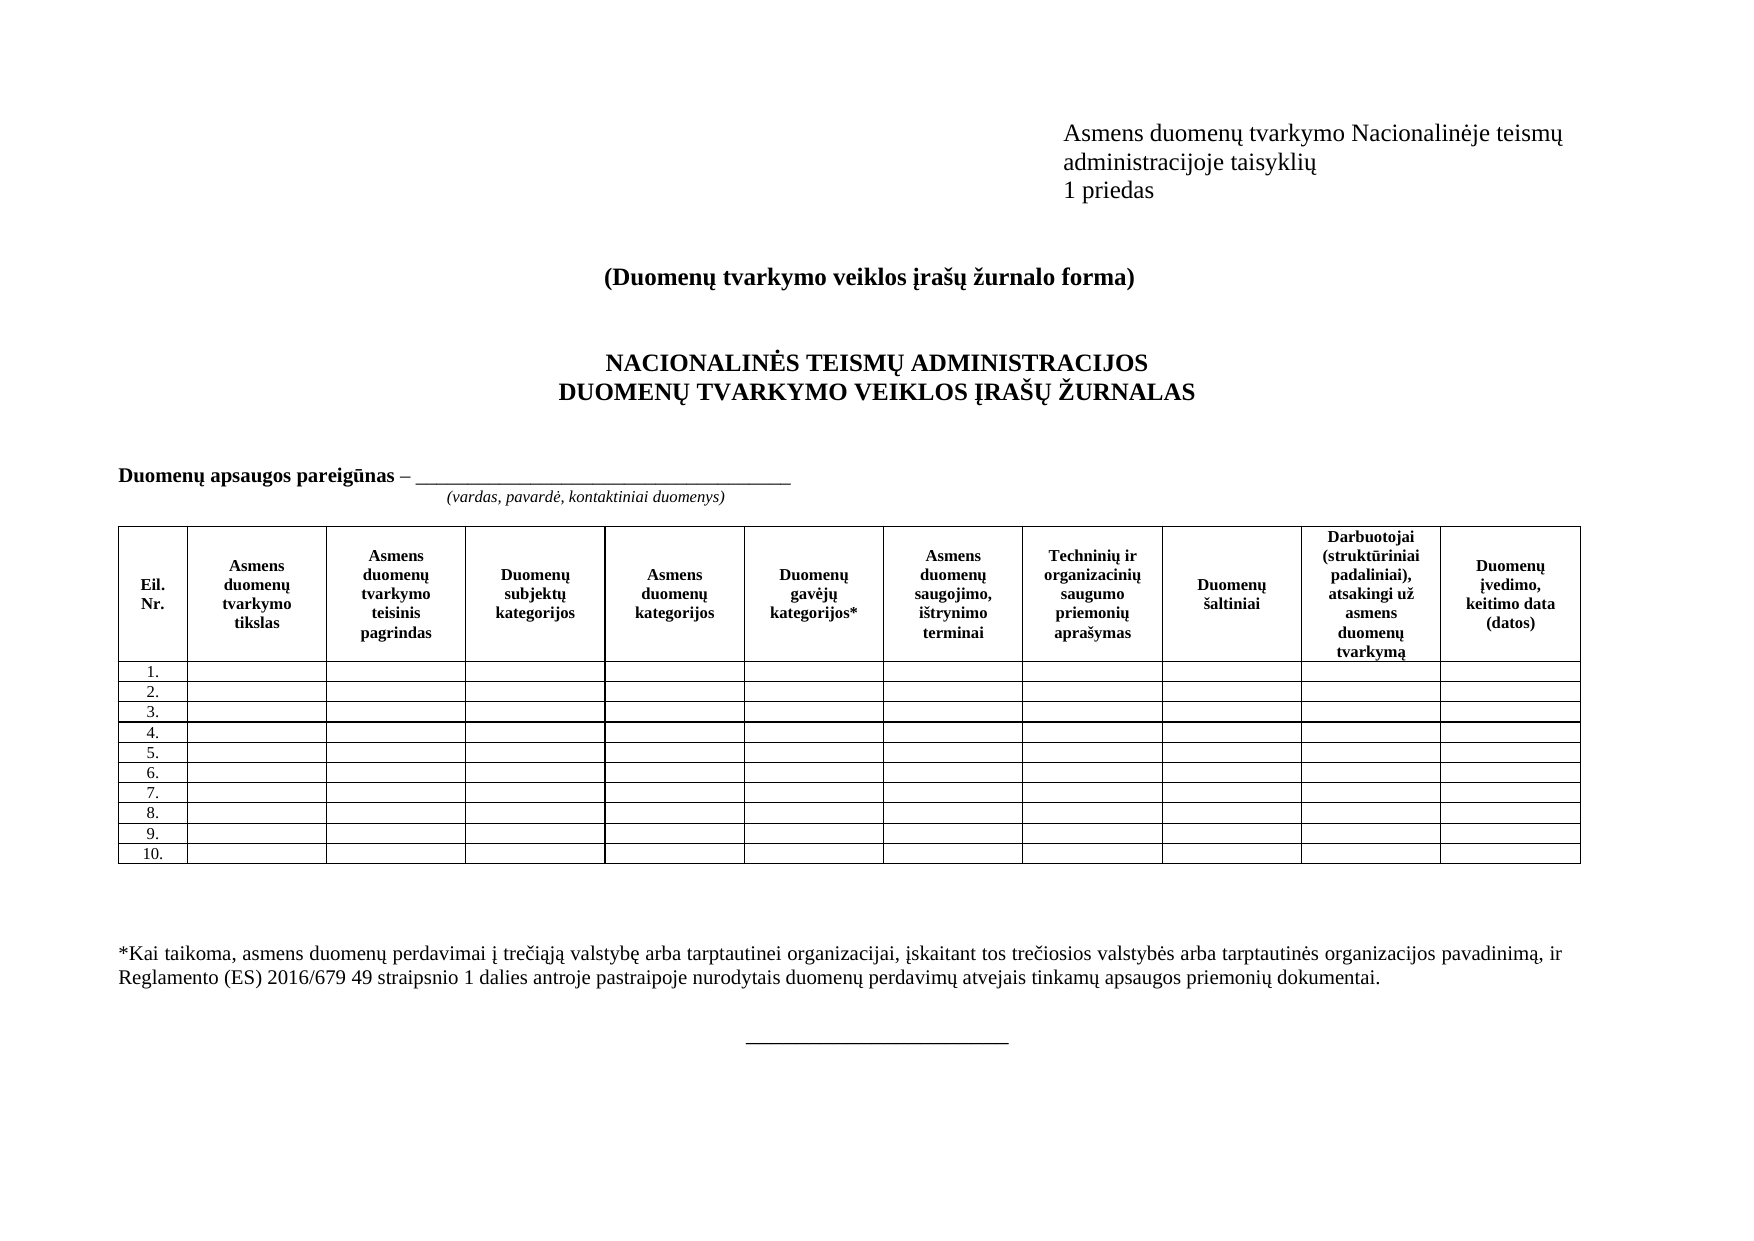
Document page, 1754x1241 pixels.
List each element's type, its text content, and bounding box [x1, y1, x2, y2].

table_cell [466, 763, 604, 782]
table_header Darbuotojai (struktūriniai padaliniai), atsakingi už asmens duomenų tvarkymą [1302, 527, 1440, 661]
table_cell [1441, 662, 1580, 681]
table_cell [1163, 702, 1301, 721]
table_cell [1441, 702, 1580, 721]
table_cell [1441, 783, 1580, 802]
table_cell [466, 682, 604, 701]
table_cell [745, 702, 883, 721]
table_header Eil. Nr. [119, 527, 187, 661]
table_cell 9. [119, 824, 187, 843]
table_cell [745, 743, 883, 762]
table_cell [1302, 844, 1440, 863]
table_cell [1023, 763, 1162, 782]
table_cell [745, 662, 883, 681]
table_cell [1302, 803, 1440, 822]
table_cell [1441, 743, 1580, 762]
table_cell 5. [119, 743, 187, 762]
table_cell [1441, 844, 1580, 863]
table_header Duomenų subjektų kategorijos [466, 527, 604, 661]
table_cell [1163, 844, 1301, 863]
table_cell [1302, 723, 1440, 742]
table_cell [327, 783, 465, 802]
table_cell [1302, 682, 1440, 701]
table_cell [466, 783, 604, 802]
table_header Asmens duomenų saugojimo, ištrynimo terminai [884, 527, 1022, 661]
table_cell [466, 723, 604, 742]
table_cell 6. [119, 763, 187, 782]
table_cell [884, 662, 1022, 681]
table_cell [745, 723, 883, 742]
table_cell [1163, 682, 1301, 701]
table_cell [884, 682, 1022, 701]
table_cell [884, 803, 1022, 822]
table_cell [745, 682, 883, 701]
table_cell [745, 783, 883, 802]
table_header Duomenų įvedimo, keitimo data (datos) [1441, 527, 1580, 661]
table_cell [1163, 743, 1301, 762]
table_cell [1302, 824, 1440, 843]
table_cell [188, 743, 326, 762]
text _____________________ [118, 1018, 1636, 1046]
table_cell [1023, 702, 1162, 721]
table_cell [1023, 723, 1162, 742]
table_cell [606, 763, 744, 782]
table_cell [884, 783, 1022, 802]
table_cell [1023, 783, 1162, 802]
table_cell [884, 702, 1022, 721]
table_cell [466, 844, 604, 863]
table_cell [1441, 763, 1580, 782]
table_cell 1. [119, 662, 187, 681]
table_header Duomenų šaltiniai [1163, 527, 1301, 661]
table_header Duomenų gavėjų kategorijos* [745, 527, 883, 661]
table_cell [327, 723, 465, 742]
table_cell [327, 743, 465, 762]
table_cell [327, 662, 465, 681]
table_cell [327, 763, 465, 782]
table_cell [1023, 844, 1162, 863]
table_cell 10. [119, 844, 187, 863]
table_cell [327, 824, 465, 843]
text Duomenų apsaugos pareigūnas – ____________________________________ [118, 463, 1636, 487]
table_cell [1023, 682, 1162, 701]
table_cell [606, 723, 744, 742]
table_cell [1163, 783, 1301, 802]
table_cell [1302, 662, 1440, 681]
table_cell [745, 763, 883, 782]
table_cell [606, 783, 744, 802]
table_cell [188, 682, 326, 701]
text NACIONALINĖS TEISMŲ ADMINISTRACIJOS [118, 348, 1636, 377]
table_cell [327, 844, 465, 863]
text 1 priedas [928, 176, 1636, 204]
table_cell [884, 743, 1022, 762]
table_cell [188, 783, 326, 802]
table_cell [327, 682, 465, 701]
table_cell [466, 743, 604, 762]
table_cell 3. [119, 702, 187, 721]
table_cell [1302, 702, 1440, 721]
table_cell 8. [119, 803, 187, 822]
table_cell [466, 702, 604, 721]
text *Kai taikoma, asmens duomenų perdavimai į trečiąją valstybę arba tarptautinei organizacijai, įskaitant tos trečiosios valstybės arba tarptautinės organizacijos pavadinimą, ir Reglamento (ES) 2016/679 49 straipsnio 1 dalies antroje pastraipoje nurodytais duomenų perdavimų atvejais tinkamų apsaugos priemonių dokumentai. [118, 941, 1565, 989]
table_cell [745, 803, 883, 822]
text DUOMENŲ TVARKYMO VEIKLOS ĮRAŠŲ ŽURNALAS [118, 377, 1636, 406]
table_cell [606, 682, 744, 701]
table_cell [327, 803, 465, 822]
table_cell [188, 803, 326, 822]
table_cell [606, 662, 744, 681]
table_cell [1023, 824, 1162, 843]
table_cell [1163, 824, 1301, 843]
table_cell [1023, 662, 1162, 681]
table_cell [1441, 824, 1580, 843]
table_cell [606, 824, 744, 843]
table_cell [884, 824, 1022, 843]
text (vardas, pavardė, kontaktiniai duomenys) [118, 487, 1636, 506]
table_cell [1023, 743, 1162, 762]
table_cell 7. [119, 783, 187, 802]
table_cell [1302, 763, 1440, 782]
table_cell [1441, 682, 1580, 701]
table_cell [1163, 662, 1301, 681]
table_cell [884, 844, 1022, 863]
table_header Asmens duomenų tvarkymo tikslas [188, 527, 326, 661]
table_cell [1302, 783, 1440, 802]
table_cell [606, 702, 744, 721]
table_cell [1441, 723, 1580, 742]
table_cell 2. [119, 682, 187, 701]
table_cell [466, 824, 604, 843]
table_cell [466, 662, 604, 681]
text Asmens duomenų tvarkymo Nacionalinėje teismų administracijoje taisyklių [1063, 118, 1636, 176]
table_header Asmens duomenų tvarkymo teisinis pagrindas [327, 527, 465, 661]
table_cell [1302, 743, 1440, 762]
table_cell [884, 723, 1022, 742]
text (Duomenų tvarkymo veiklos įrašų žurnalo forma) [103, 262, 1636, 291]
table_header Asmens duomenų kategorijos [606, 527, 744, 661]
table_cell [188, 763, 326, 782]
table_cell [1441, 803, 1580, 822]
table_cell [466, 803, 604, 822]
table_cell [884, 763, 1022, 782]
table_cell [1163, 803, 1301, 822]
table_cell [188, 662, 326, 681]
table_cell 4. [119, 723, 187, 742]
table_cell [327, 702, 465, 721]
table_cell [606, 743, 744, 762]
table_cell [188, 723, 326, 742]
table_cell [606, 844, 744, 863]
table_cell [188, 702, 326, 721]
table_cell [188, 824, 326, 843]
table_cell [606, 803, 744, 822]
table_header Techninių ir organizacinių saugumo priemonių aprašymas [1023, 527, 1162, 661]
table_cell [745, 844, 883, 863]
table_cell [188, 844, 326, 863]
table_cell [1163, 763, 1301, 782]
table_cell [1023, 803, 1162, 822]
table_cell [745, 824, 883, 843]
table_cell [1163, 723, 1301, 742]
